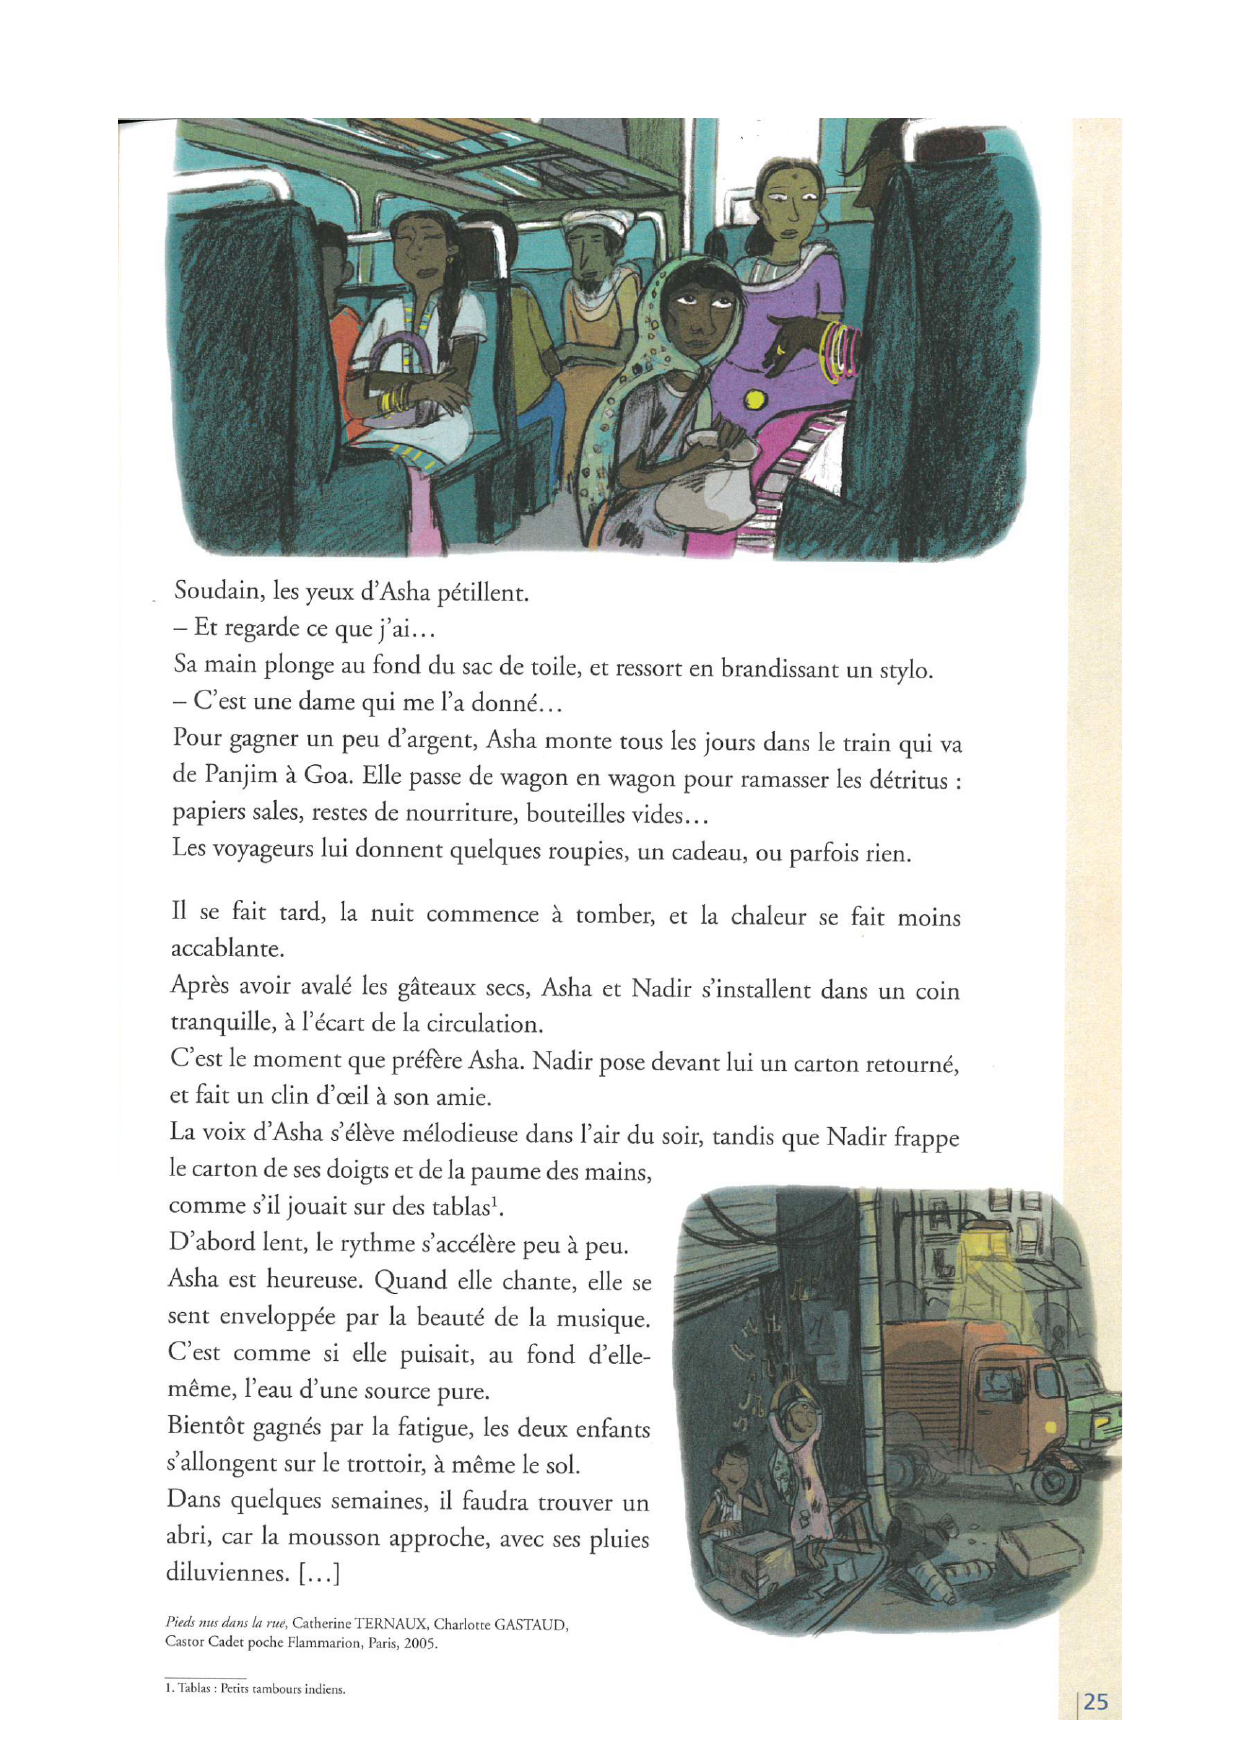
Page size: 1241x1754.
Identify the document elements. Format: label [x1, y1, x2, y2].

picture [118, 118, 1123, 1720]
